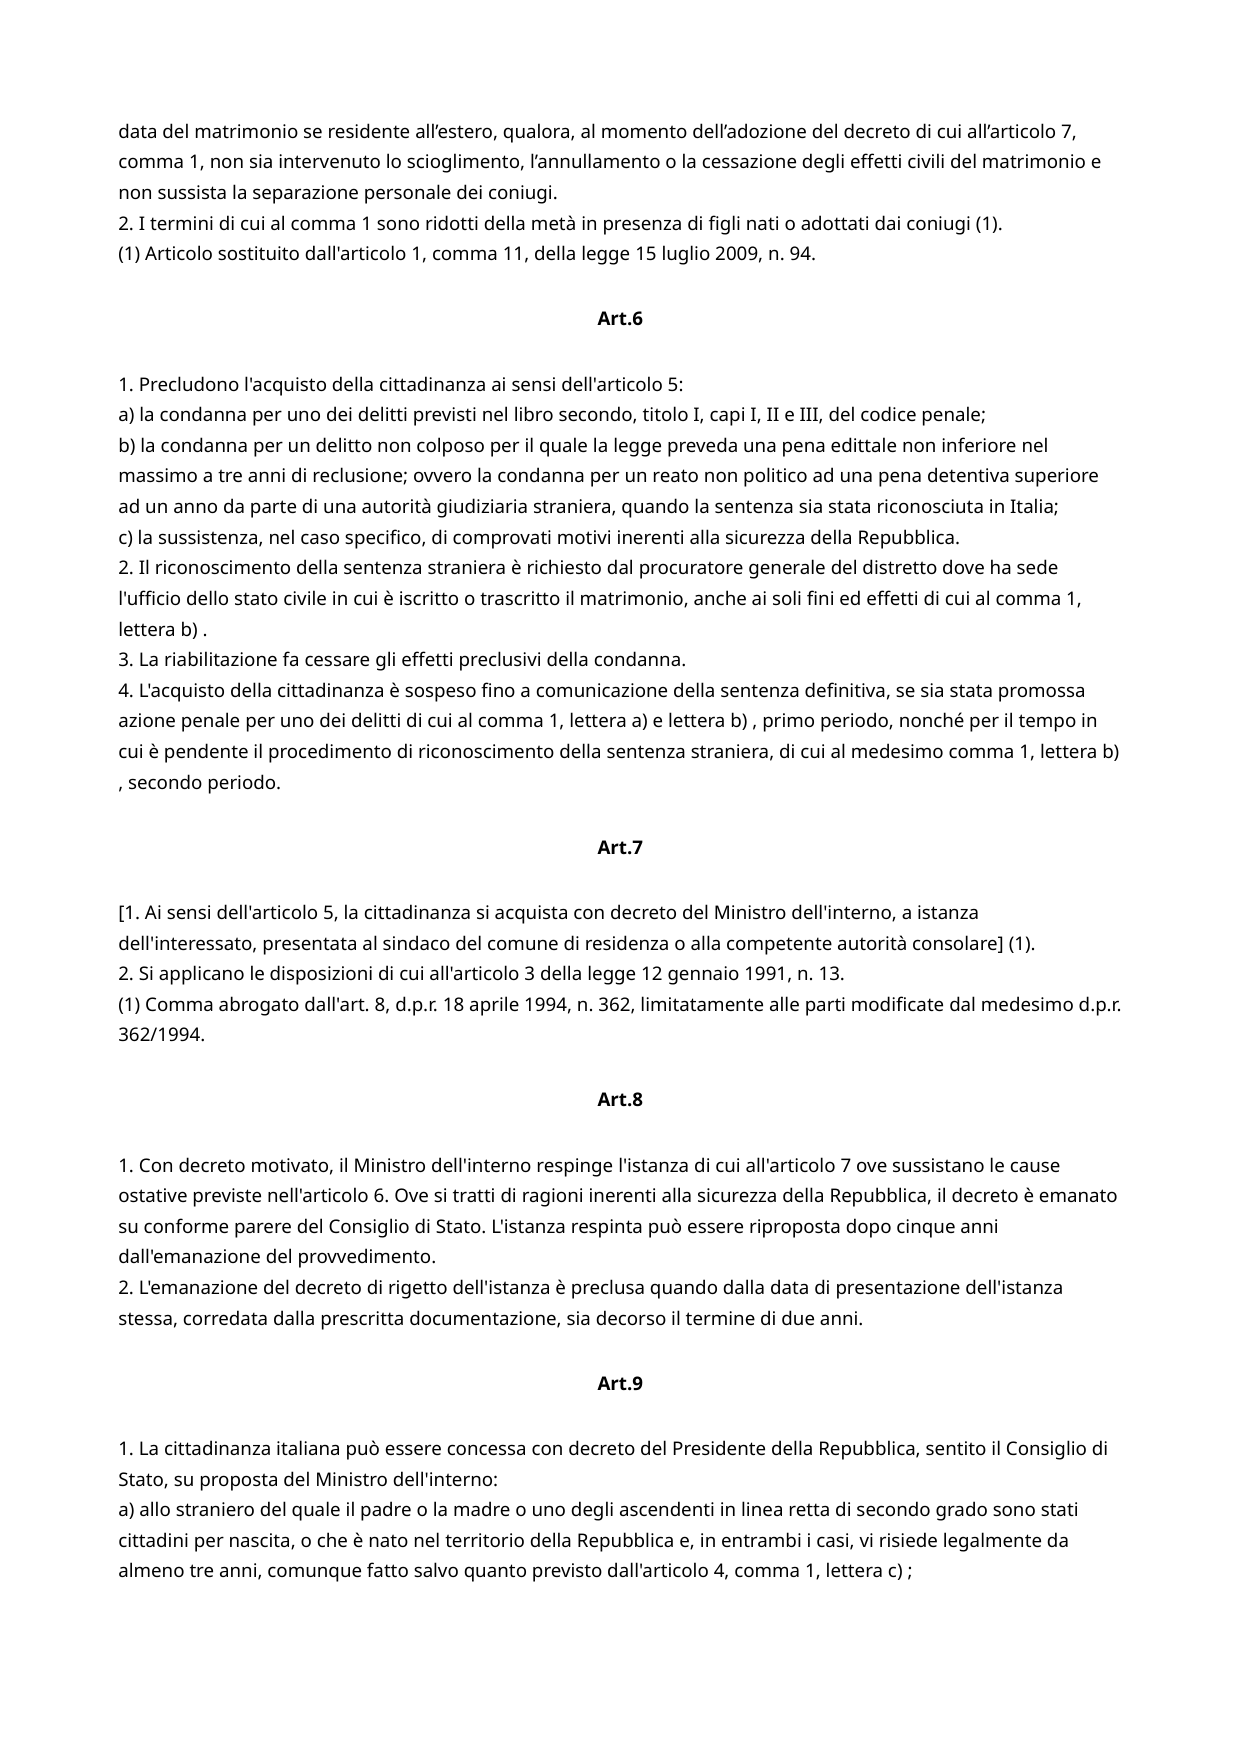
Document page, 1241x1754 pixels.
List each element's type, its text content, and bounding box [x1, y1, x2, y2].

text data del matrimonio se residente all’estero, qualora, al momento dell’adozione del decreto di cui all’articolo 7, comma 1, non sia intervenuto lo scioglimento, l’annullamento o la cessazione degli effetti civili del matrimonio e non sussista la separazione personale dei coniugi. [118, 118, 1122, 205]
text a) allo straniero del quale il padre o la madre o uno degli ascendenti in linea retta di secondo grado sono stati cittadini per nascita, o che è nato nel territorio della Repubblica e, in entrambi i casi, vi risiede legalmente da almeno tre anni, comunque fatto salvo quanto previsto dall'articolo 4, comma 1, lettera c) ; [118, 1496, 1122, 1583]
text 1. Precludono l'acquisto della cittadinanza ai sensi dell'articolo 5: [118, 371, 1122, 396]
text c) la sussistenza, nel caso specifico, di comprovati motivi inerenti alla sicurezza della Repubblica. [118, 524, 1122, 549]
text Art.8 [118, 1087, 1122, 1112]
text 2. L'emanazione del decreto di rigetto dell'istanza è preclusa quando dalla data di presentazione dell'istanza stessa, corredata dalla prescritta documentazione, sia decorso il termine di due anni. [118, 1274, 1122, 1331]
text 2. Il riconoscimento della sentenza straniera è richiesto dal procuratore generale del distretto dove ha sede l'ufficio dello stato civile in cui è iscritto o trascritto il matrimonio, anche ai soli fini ed effetti di cui al comma 1, lettera b) . [118, 554, 1122, 641]
text Art.6 [118, 306, 1122, 331]
text b) la condanna per un delitto non colposo per il quale la legge preveda una pena edittale non inferiore nel massimo a tre anni di reclusione; ovvero la condanna per un reato non politico ad una pena detentiva superiore ad un anno da parte di una autorità giudiziaria straniera, quando la sentenza sia stata riconosciuta in Italia; [118, 432, 1122, 519]
text a) la condanna per uno dei delitti previsti nel libro secondo, titolo I, capi I, II e III, del codice penale; [118, 401, 1122, 427]
text (1) Comma abrogato dall'art. 8, d.p.r. 18 aprile 1994, n. 362, limitatamente alle parti modificate dal medesimo d.p.r. 362/1994. [118, 991, 1122, 1047]
text 1. Con decreto motivato, il Ministro dell'interno respinge l'istanza di cui all'articolo 7 ove sussistano le cause ostative previste nell'articolo 6. Ove si tratti di ragioni inerenti alla sicurezza della Repubblica, il decreto è emanato su conforme parere del Consiglio di Stato. L'istanza respinta può essere riproposta dopo cinque anni dall'emanazione del provvedimento. [118, 1152, 1122, 1269]
text Art.7 [118, 834, 1122, 859]
text 1. La cittadinanza italiana può essere concessa con decreto del Presidente della Repubblica, sentito il Consiglio di Stato, su proposta del Ministro dell'interno: [118, 1435, 1122, 1491]
text 3. La riabilitazione fa cessare gli effetti preclusivi della condanna. [118, 646, 1122, 672]
text 2. I termini di cui al comma 1 sono ridotti della metà in presenza di figli nati o adottati dai coniugi (1). [118, 210, 1122, 236]
text 4. L'acquisto della cittadinanza è sospeso fino a comunicazione della sentenza definitiva, se sia stata promossa azione penale per uno dei delitti di cui al comma 1, lettera a) e lettera b) , primo periodo, nonché per il tempo in cui è pendente il procedimento di riconoscimento della sentenza straniera, di cui al medesimo comma 1, lettera b) , secondo periodo. [118, 677, 1122, 794]
text Art.9 [118, 1370, 1122, 1396]
text (1) Articolo sostituito dall'articolo 1, comma 11, della legge 15 luglio 2009, n. 94. [118, 241, 1122, 266]
text 2. Si applicano le disposizioni di cui all'articolo 3 della legge 12 gennaio 1991, n. 13. [118, 960, 1122, 986]
text [1. Ai sensi dell'articolo 5, la cittadinanza si acquista con decreto del Ministro dell'interno, a istanza dell'interessato, presentata al sindaco del comune di residenza o alla competente autorità consolare] (1). [118, 899, 1122, 955]
